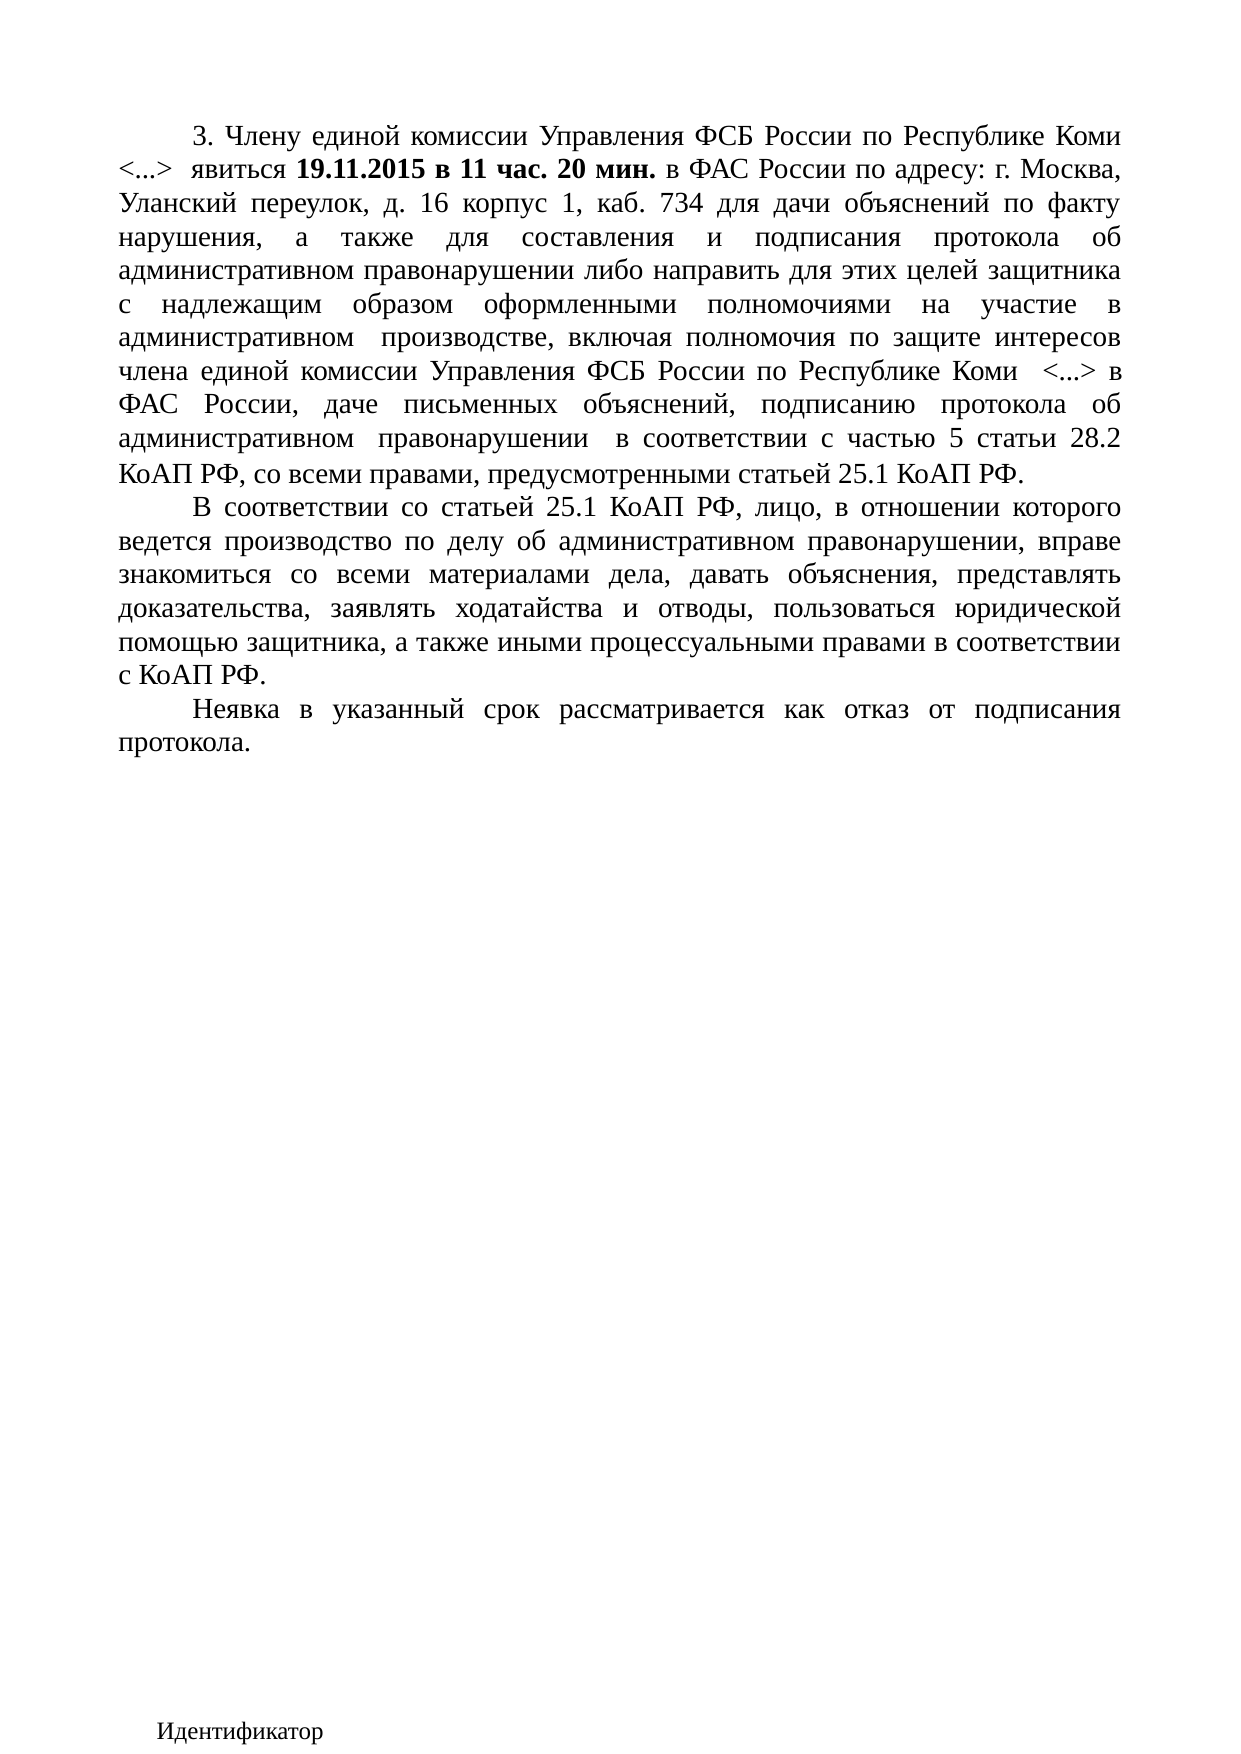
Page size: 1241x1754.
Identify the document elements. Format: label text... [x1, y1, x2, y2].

text В соответствии со статьей 25.1 КоАП РФ, лицо, в отношении которого ведется производство по делу об административном правонарушении, вправе знакомиться со всеми материалами дела, давать объяснения, представлять доказательства, заявлять ходатайства и отводы, пользоваться юридической помощью защитника, а также иными процессуальными правами в соответствии с КоАП РФ. [118, 489, 1122, 691]
text Неявка в указанный срок рассматривается как отказ от подписания протокола. [118, 691, 1122, 758]
text 3. Члену единой комиссии Управления ФСБ России по Республике Коми <...> явиться 19.11.2015 в 11 час. 20 мин. в ФАС России по адресу: г. Москва, Уланский переулок, д. 16 корпус 1, каб. 734 для дачи объяснений по факту нарушения, а также для составления и подписания протокола об административном правонарушении либо направить для этих целей защитника с надлежащим образом оформленными полномочиями на участие в административном производстве, включая полномочия по защите интересов члена единой комиссии Управления ФСБ России по Республике Коми <...> в ФАС России, даче письменных объяснений, подписанию протокола об административном правонарушении в соответствии с частью 5 статьи 28.2 КоАП РФ, со всеми правами, предусмотренными статьей 25.1 КоАП РФ. [118, 118, 1122, 489]
